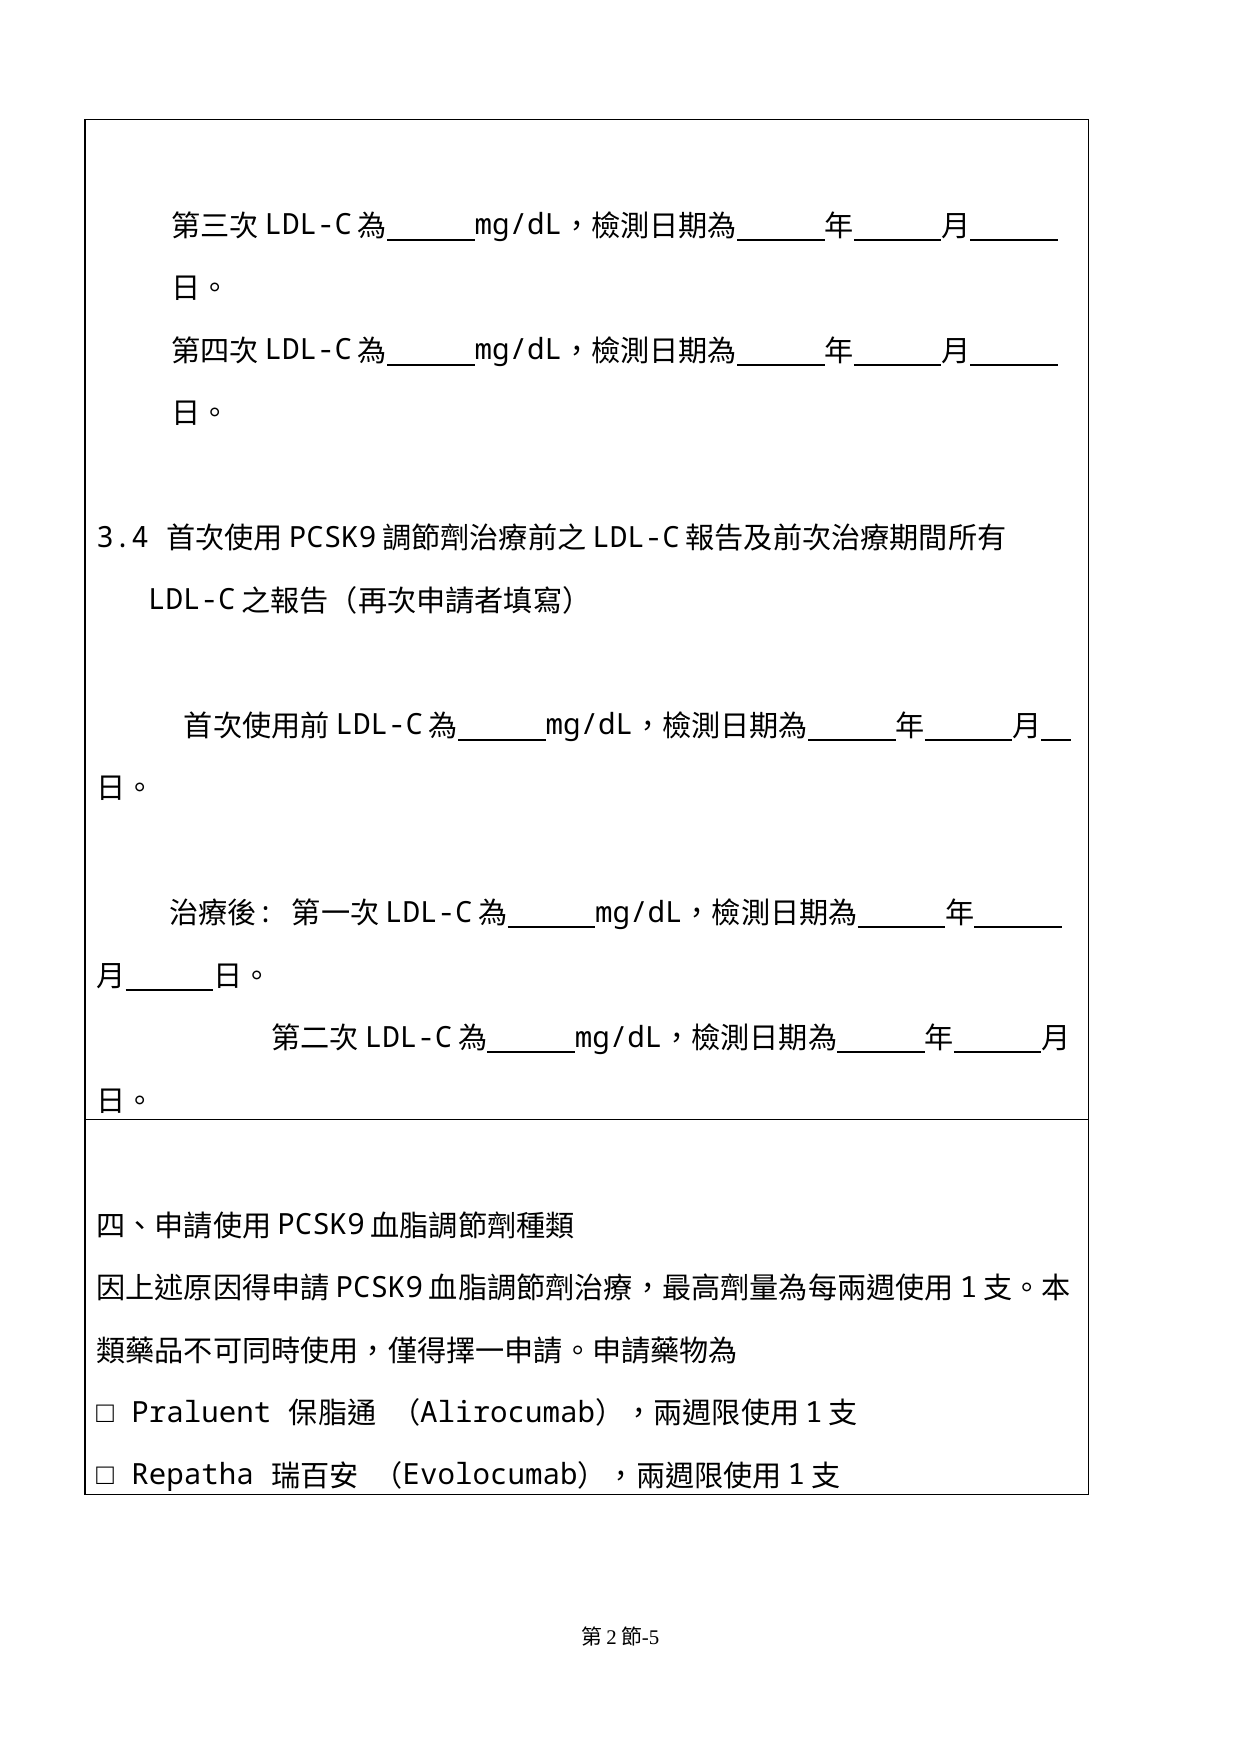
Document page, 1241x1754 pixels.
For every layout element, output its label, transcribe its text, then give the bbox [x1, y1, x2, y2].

table_cell 三、申請使用PCSK9血脂調節劑原因 3.1 重大心血管疾病（必要條件） 以下診斷至少需符合一項，首次申請限給付於在發病後一年內開始使用最大耐受劑量statin之病人 □心肌梗塞 □動脈硬化相關之缺血性腦中風發作 □接受冠狀動脈或其他動脈血管再通術（Revascularization） 發病日期： 年 月 日 3.2 符合PCSK9血脂調節劑原因 以下條件至少需符合一項 （必要條件）  (1)經使用高強度statin （如 rosuvastatin 20mg 或atorvastatin 40 mg（含）以上）或病人可耐受之最大劑量的statin三個月（含）以上且之後再合併使用ezetimibe 10 mg 三個月（含）以上, LDL-C 仍高於135 mg/dL之成人病人 甲、所使用最大耐受劑量之statin三個月(含)以上，之後加上ezetimibe三個月（含）以上  Rosuvastatin 20 mg □ Atorvastatin 40 mg（含）以上 治療期間： 年 月 日 ~ 年 月 日 如未達上述劑量，請詳述最大耐受劑量之statin和原因 乙、Ezetimibe治療期間： 年 月 日 ~ 年 月 日  (2)病人有下列statin禁忌症且持續使用Ezetimibe治療三個月，LDL-C仍高於135mg/dL □ 藥物過敏，請說明使用之成分名稱、藥品名稱及健保代碼，和所提報之過敏反應及其發病過程佐證資料 □ 活動性肝病變，請詳附佐證資料 Ezetimibe治療期間： 年 月 日 ~ 年 月 日  (3)診斷為對statin不耐受之患者，且持續使用Ezetimibe治療三個月，LDL-C仍高於135mg/dL Statin之副作用為何？ □確認為嚴重橫紋肌溶解症，只需一種statin即可以診斷statin不耐受（請詳附佐證資料） □肌肉或肝臟相關副作用或疾病（需符合中華民國血脂及動脈硬化學會2019年之共識規定1，Myalgia score for statin intolerance須大於8分，請附相關佐證資料） □其他 同時是否有確認對“兩種”statin產生上述副作用（檢附病歷紀錄），其中一種是在最低有效劑量2下均有不耐受之情況？（需註明藥品成分、藥品名稱及健保代碼） 第1種statin 劑量 。 第2種statin 劑量 。 備註： 1.中華民國血脂及動脈硬化學會2019年之共識規定: Chien S-C et al., 2019 Taiwan Society of Lipids and Atherosclerosis expert consensus statement on statin intolerance, Journal of the Formosan Medical Association, https://doi.org/10.1016/j.jfma.2018.11.017 2.每日最低有效劑量之定義依2019臺灣statin intolerance共識會議為仿單上最低劑量，定義為rosuvastatin 5 mg, atorvastatin 10 mg, pravastatin 10 mg, lovastatin 20 mg, fluvastatin 20 mg, pitavastatin 1 mg, simvastatin 5 mg。另最低有效劑量可採每週累積之最低劑量計算結果。reference: J Formos Med Assoc.2018.doi: 10.1016/j.jfma.2018.11.017. 3.3 申請前一年內所有LDL-C之報告（首次申請者填寫） 第一次LDL-C為 mg/dL，檢測日期為 年 月 日。 第二次LDL-C為 mg/dL，檢測日期為 年 月 日。 第三次LDL-C為 mg/dL，檢測日期為 年 月 日。 第四次LDL-C為 mg/dL，檢測日期為 年 月 日。 3.4 首次使用PCSK9調節劑治療前之LDL-C報告及前次治療期間所有LDL-C之報告（再次申請者填寫） 首次使用前LDL-C為 mg/dL，檢測日期為 年 月 日。 治療後: 第一次LDL-C為 mg/dL，檢測日期為 年 月 日。 第二次LDL-C為 mg/dL，檢測日期為 年 月 日。 [86, 120, 1088, 1119]
table_cell 四、申請使用PCSK9血脂調節劑種類 因上述原因得申請PCSK9血脂調節劑治療，最高劑量為每兩週使用1支。本類藥品不可同時使用，僅得擇一申請。申請藥物為 □ Praluent 保脂通 （Alirocumab），兩週限使用1支 □ Repatha 瑞百安 （Evolocumab），兩週限使用1支 [86, 1120, 1088, 1494]
